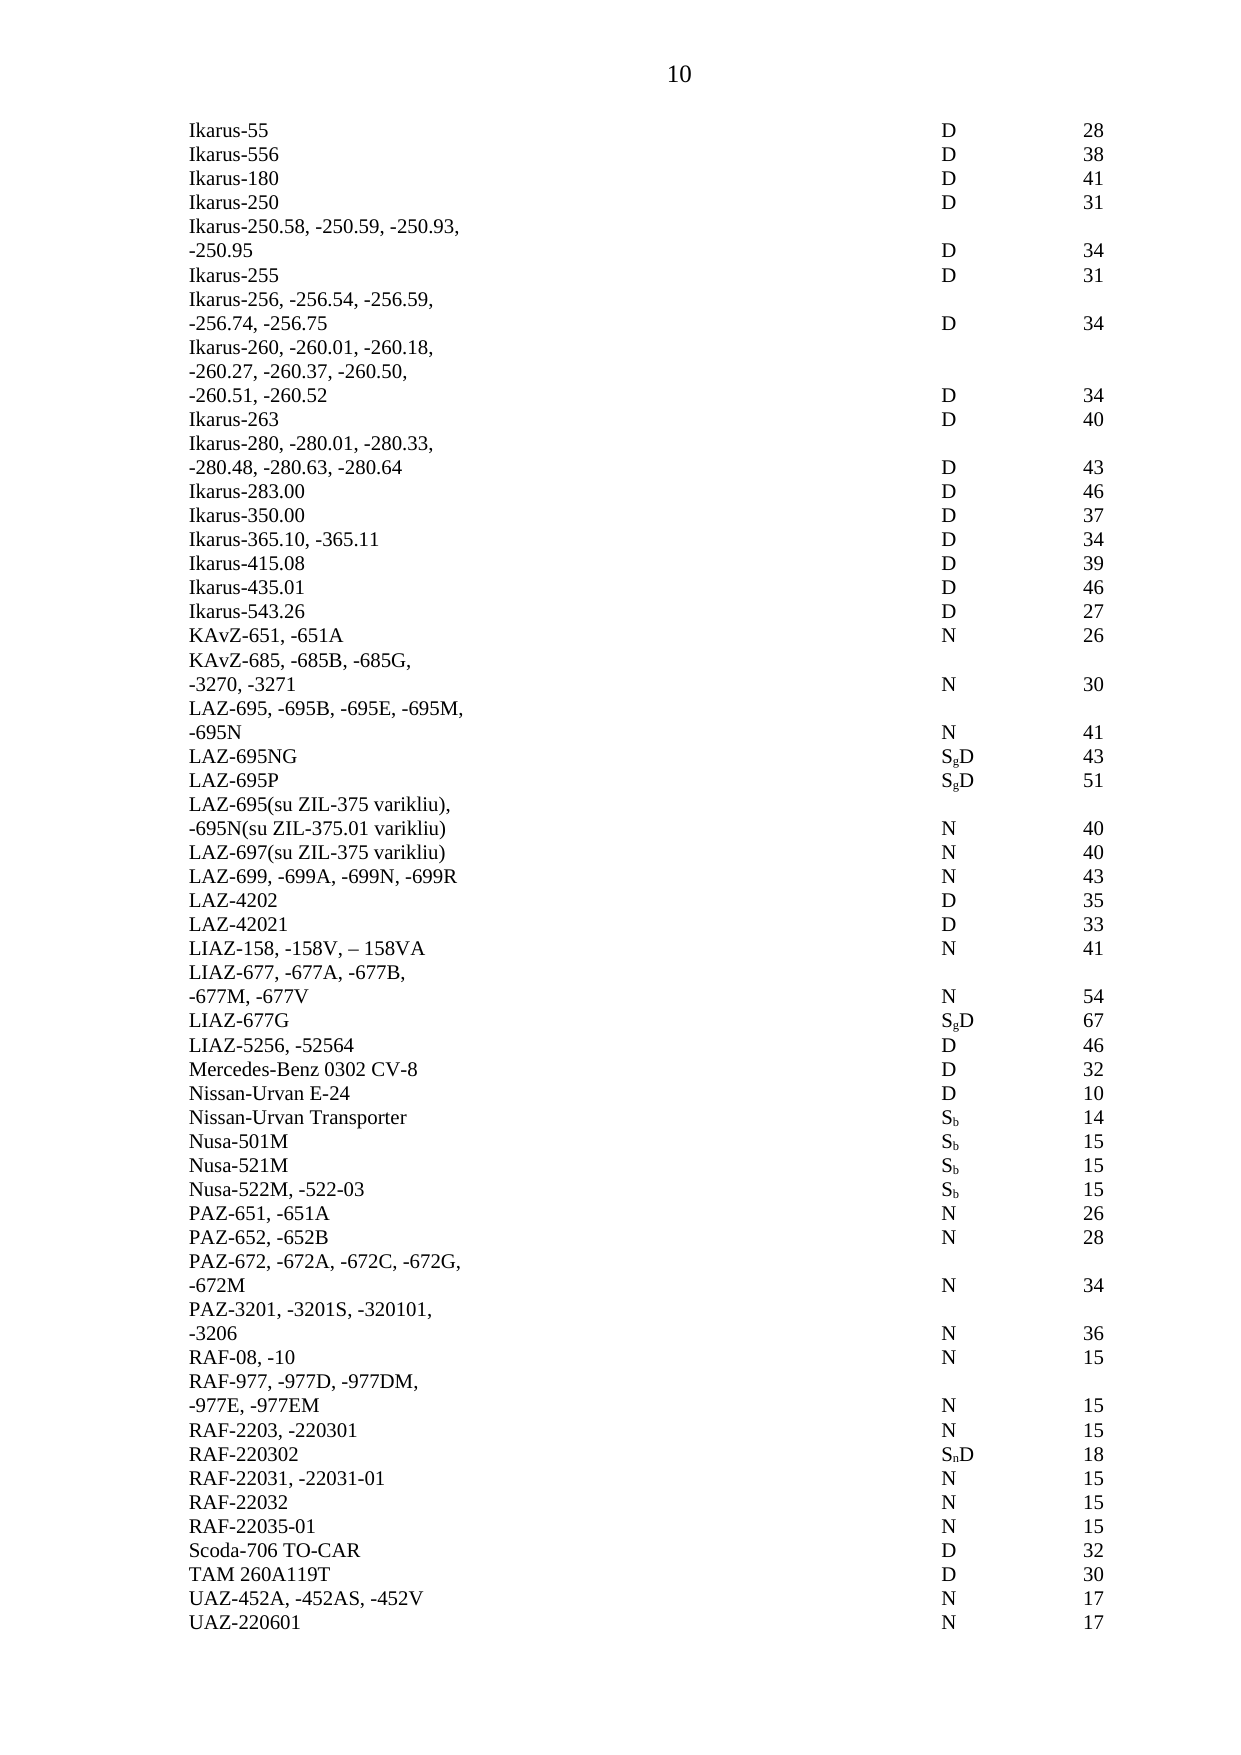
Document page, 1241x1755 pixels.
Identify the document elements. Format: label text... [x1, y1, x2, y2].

table_header D [930, 118, 1072, 142]
table_cell Nusa-521M [177, 1153, 930, 1177]
table_cell Ikarus-263 [177, 407, 930, 431]
table_cell -695N [177, 720, 930, 744]
table_cell PAZ-3201, -3201S, -320101, [177, 1297, 930, 1321]
table_cell Ikarus-250 [177, 190, 930, 214]
table_cell LIAZ-158, -158V, – 158VA [177, 936, 930, 960]
table_cell LIAZ-677G [177, 1009, 930, 1032]
table_cell D [930, 190, 1072, 214]
table_cell LAZ-699, -699A, -699N, -699R [177, 864, 930, 888]
table_cell [930, 792, 1072, 816]
table_cell [930, 648, 1072, 672]
table_cell 10 [1072, 1081, 1181, 1105]
table_cell -3206 [177, 1321, 930, 1345]
table_cell 40 [1072, 840, 1181, 864]
table_cell 30 [1072, 1562, 1181, 1586]
table_cell D [930, 1081, 1072, 1105]
table_cell D [930, 142, 1072, 166]
table_cell Ikarus-283.00 [177, 479, 930, 503]
table_cell Ikarus-435.01 [177, 575, 930, 599]
table_cell Sb [930, 1105, 1072, 1129]
table_cell 18 [1072, 1442, 1181, 1466]
table_cell Ikarus-256, -256.54, -256.59, [177, 287, 930, 311]
table_cell D [930, 1538, 1072, 1562]
table_cell 26 [1072, 624, 1181, 647]
table_cell [930, 431, 1072, 455]
table_cell [930, 696, 1072, 720]
table_cell D [930, 263, 1072, 287]
table_cell 33 [1072, 912, 1181, 936]
table_cell Nissan-Urvan Transporter [177, 1105, 930, 1129]
table_cell D [930, 311, 1072, 335]
table_cell Nusa-522M, -522-03 [177, 1177, 930, 1201]
table_cell 39 [1072, 551, 1181, 575]
table_cell N [930, 624, 1072, 647]
table_cell TAM 260A119T [177, 1562, 930, 1586]
table_cell 43 [1072, 864, 1181, 888]
table_cell UAZ-220601 [177, 1610, 930, 1634]
table_cell D [930, 407, 1072, 431]
table_cell LAZ-695P [177, 768, 930, 792]
table_cell [930, 1297, 1072, 1321]
table_cell 46 [1072, 479, 1181, 503]
table_cell Sb [930, 1177, 1072, 1201]
table_cell [1072, 648, 1181, 672]
table_cell N [930, 1586, 1072, 1610]
table_cell Ikarus-250.58, -250.59, -250.93, [177, 214, 930, 238]
table_cell LAZ-4202 [177, 888, 930, 912]
table_cell PAZ-651, -651A [177, 1201, 930, 1225]
table_cell -3270, -3271 [177, 672, 930, 696]
table_cell UAZ-452A, -452AS, -452V [177, 1586, 930, 1610]
table_cell Ikarus-365.10, -365.11 [177, 527, 930, 551]
table_cell 67 [1072, 1009, 1181, 1032]
table_cell N [930, 1610, 1072, 1634]
table_cell D [930, 1562, 1072, 1586]
table_cell RAF-08, -10 [177, 1345, 930, 1369]
table_cell D [930, 912, 1072, 936]
table_cell SgD [930, 744, 1072, 768]
table_cell LAZ-695(su ZIL-375 varikliu), [177, 792, 930, 816]
table_cell RAF-977, -977D, -977DM, [177, 1369, 930, 1393]
table_cell KAvZ-651, -651A [177, 624, 930, 647]
table_cell [930, 287, 1072, 311]
table_cell [930, 1369, 1072, 1393]
table_cell KAvZ-685, -685B, -685G, [177, 648, 930, 672]
table_cell [1072, 431, 1181, 455]
table_cell 15 [1072, 1490, 1181, 1514]
table_cell D [930, 383, 1072, 407]
table_cell D [930, 503, 1072, 527]
table_cell -677M, -677V [177, 984, 930, 1008]
table_cell [930, 960, 1072, 984]
table_cell N [930, 1490, 1072, 1514]
table_cell 34 [1072, 311, 1181, 335]
table_cell [1072, 1249, 1181, 1273]
table_cell D [930, 599, 1072, 623]
table_cell 15 [1072, 1514, 1181, 1538]
table_cell Ikarus-543.26 [177, 599, 930, 623]
table_cell -695N(su ZIL-375.01 varikliu) [177, 816, 930, 840]
table_cell LAZ-695, -695B, -695E, -695M, [177, 696, 930, 720]
table_cell 34 [1072, 383, 1181, 407]
table_cell 15 [1072, 1345, 1181, 1369]
table_cell LIAZ-5256, -52564 [177, 1033, 930, 1057]
table_cell 43 [1072, 455, 1181, 479]
table_cell SgD [930, 1009, 1072, 1032]
table_header 28 [1072, 118, 1181, 142]
table_cell 15 [1072, 1394, 1181, 1417]
table_cell PAZ-652, -652B [177, 1225, 930, 1249]
table_cell Ikarus-280, -280.01, -280.33, [177, 431, 930, 455]
table_cell Ikarus-415.08 [177, 551, 930, 575]
table_cell D [930, 1057, 1072, 1081]
table_cell 15 [1072, 1129, 1181, 1153]
table_cell D [930, 239, 1072, 262]
table_cell 15 [1072, 1177, 1181, 1201]
table_cell LAZ-42021 [177, 912, 930, 936]
table_cell D [930, 455, 1072, 479]
table_cell [930, 1249, 1072, 1273]
table_cell 41 [1072, 720, 1181, 744]
table_cell 40 [1072, 407, 1181, 431]
table_cell -260.51, -260.52 [177, 383, 930, 407]
table_cell D [930, 479, 1072, 503]
table_cell 36 [1072, 1321, 1181, 1345]
table_cell 41 [1072, 166, 1181, 190]
table_cell 15 [1072, 1418, 1181, 1442]
table_cell N [930, 1225, 1072, 1249]
table_cell SnD [930, 1442, 1072, 1466]
table_cell D [930, 551, 1072, 575]
table_cell N [930, 1321, 1072, 1345]
table_cell 34 [1072, 527, 1181, 551]
table_header Ikarus-55 [177, 118, 930, 142]
table_cell Nusa-501M [177, 1129, 930, 1153]
table_cell 26 [1072, 1201, 1181, 1225]
table_cell N [930, 1201, 1072, 1225]
table_cell 34 [1072, 239, 1181, 262]
table_cell [930, 359, 1072, 383]
table_cell D [930, 527, 1072, 551]
table_cell N [930, 936, 1072, 960]
table_cell N [930, 1418, 1072, 1442]
table_cell 32 [1072, 1057, 1181, 1081]
table_cell D [930, 888, 1072, 912]
table_cell -280.48, -280.63, -280.64 [177, 455, 930, 479]
table_cell Sb [930, 1129, 1072, 1153]
table_cell 46 [1072, 575, 1181, 599]
table_cell N [930, 840, 1072, 864]
table_cell N [930, 1345, 1072, 1369]
table_cell LAZ-697(su ZIL-375 varikliu) [177, 840, 930, 864]
table_cell 40 [1072, 816, 1181, 840]
table_cell 28 [1072, 1225, 1181, 1249]
table_cell RAF-22032 [177, 1490, 930, 1514]
table_cell [1072, 960, 1181, 984]
table_cell Scoda-706 TO-CAR [177, 1538, 930, 1562]
table_cell RAF-220302 [177, 1442, 930, 1466]
table_cell PAZ-672, -672A, -672C, -672G, [177, 1249, 930, 1273]
table_cell 35 [1072, 888, 1181, 912]
table_cell N [930, 1514, 1072, 1538]
table_cell LAZ-695NG [177, 744, 930, 768]
table_cell N [930, 720, 1072, 744]
table_cell SgD [930, 768, 1072, 792]
table_cell [1072, 335, 1181, 359]
table_cell 34 [1072, 1273, 1181, 1297]
table_cell [1072, 696, 1181, 720]
table_cell 38 [1072, 142, 1181, 166]
table_cell N [930, 1273, 1072, 1297]
table_cell Mercedes-Benz 0302 CV-8 [177, 1057, 930, 1081]
table_cell 37 [1072, 503, 1181, 527]
table_cell Ikarus-260, -260.01, -260.18, [177, 335, 930, 359]
table_cell 15 [1072, 1466, 1181, 1490]
table_cell Ikarus-350.00 [177, 503, 930, 527]
table_cell 14 [1072, 1105, 1181, 1129]
table_cell N [930, 1466, 1072, 1490]
table_cell 43 [1072, 744, 1181, 768]
table_cell 17 [1072, 1586, 1181, 1610]
table_cell 17 [1072, 1610, 1181, 1634]
table_cell 31 [1072, 263, 1181, 287]
table_cell 46 [1072, 1033, 1181, 1057]
table_cell N [930, 1394, 1072, 1417]
table_cell N [930, 864, 1072, 888]
table_cell -672M [177, 1273, 930, 1297]
table_cell LIAZ-677, -677A, -677B, [177, 960, 930, 984]
table_cell RAF-2203, -220301 [177, 1418, 930, 1442]
table_cell [1072, 1369, 1181, 1393]
table_cell [1072, 792, 1181, 816]
table_cell [930, 214, 1072, 238]
table_cell -260.27, -260.37, -260.50, [177, 359, 930, 383]
table_cell D [930, 166, 1072, 190]
table_cell 15 [1072, 1153, 1181, 1177]
table_cell D [930, 1033, 1072, 1057]
table_cell N [930, 672, 1072, 696]
table_cell -256.74, -256.75 [177, 311, 930, 335]
table_cell N [930, 816, 1072, 840]
table_cell -250.95 [177, 239, 930, 262]
table_cell D [930, 575, 1072, 599]
table_cell Nissan-Urvan E-24 [177, 1081, 930, 1105]
table_cell 30 [1072, 672, 1181, 696]
table_cell 27 [1072, 599, 1181, 623]
table_cell 41 [1072, 936, 1181, 960]
table_cell 31 [1072, 190, 1181, 214]
table_cell [930, 335, 1072, 359]
table_cell [1072, 359, 1181, 383]
table_cell RAF-22035-01 [177, 1514, 930, 1538]
table_cell Ikarus-180 [177, 166, 930, 190]
table_cell Ikarus-556 [177, 142, 930, 166]
table_cell [1072, 1297, 1181, 1321]
table_cell [1072, 214, 1181, 238]
table_cell [1072, 287, 1181, 311]
table_cell 51 [1072, 768, 1181, 792]
table_cell -977E, -977EM [177, 1394, 930, 1417]
table_cell Ikarus-255 [177, 263, 930, 287]
table_cell 54 [1072, 984, 1181, 1008]
table_cell N [930, 984, 1072, 1008]
table_cell 32 [1072, 1538, 1181, 1562]
table_cell RAF-22031, -22031-01 [177, 1466, 930, 1490]
table_cell Sb [930, 1153, 1072, 1177]
